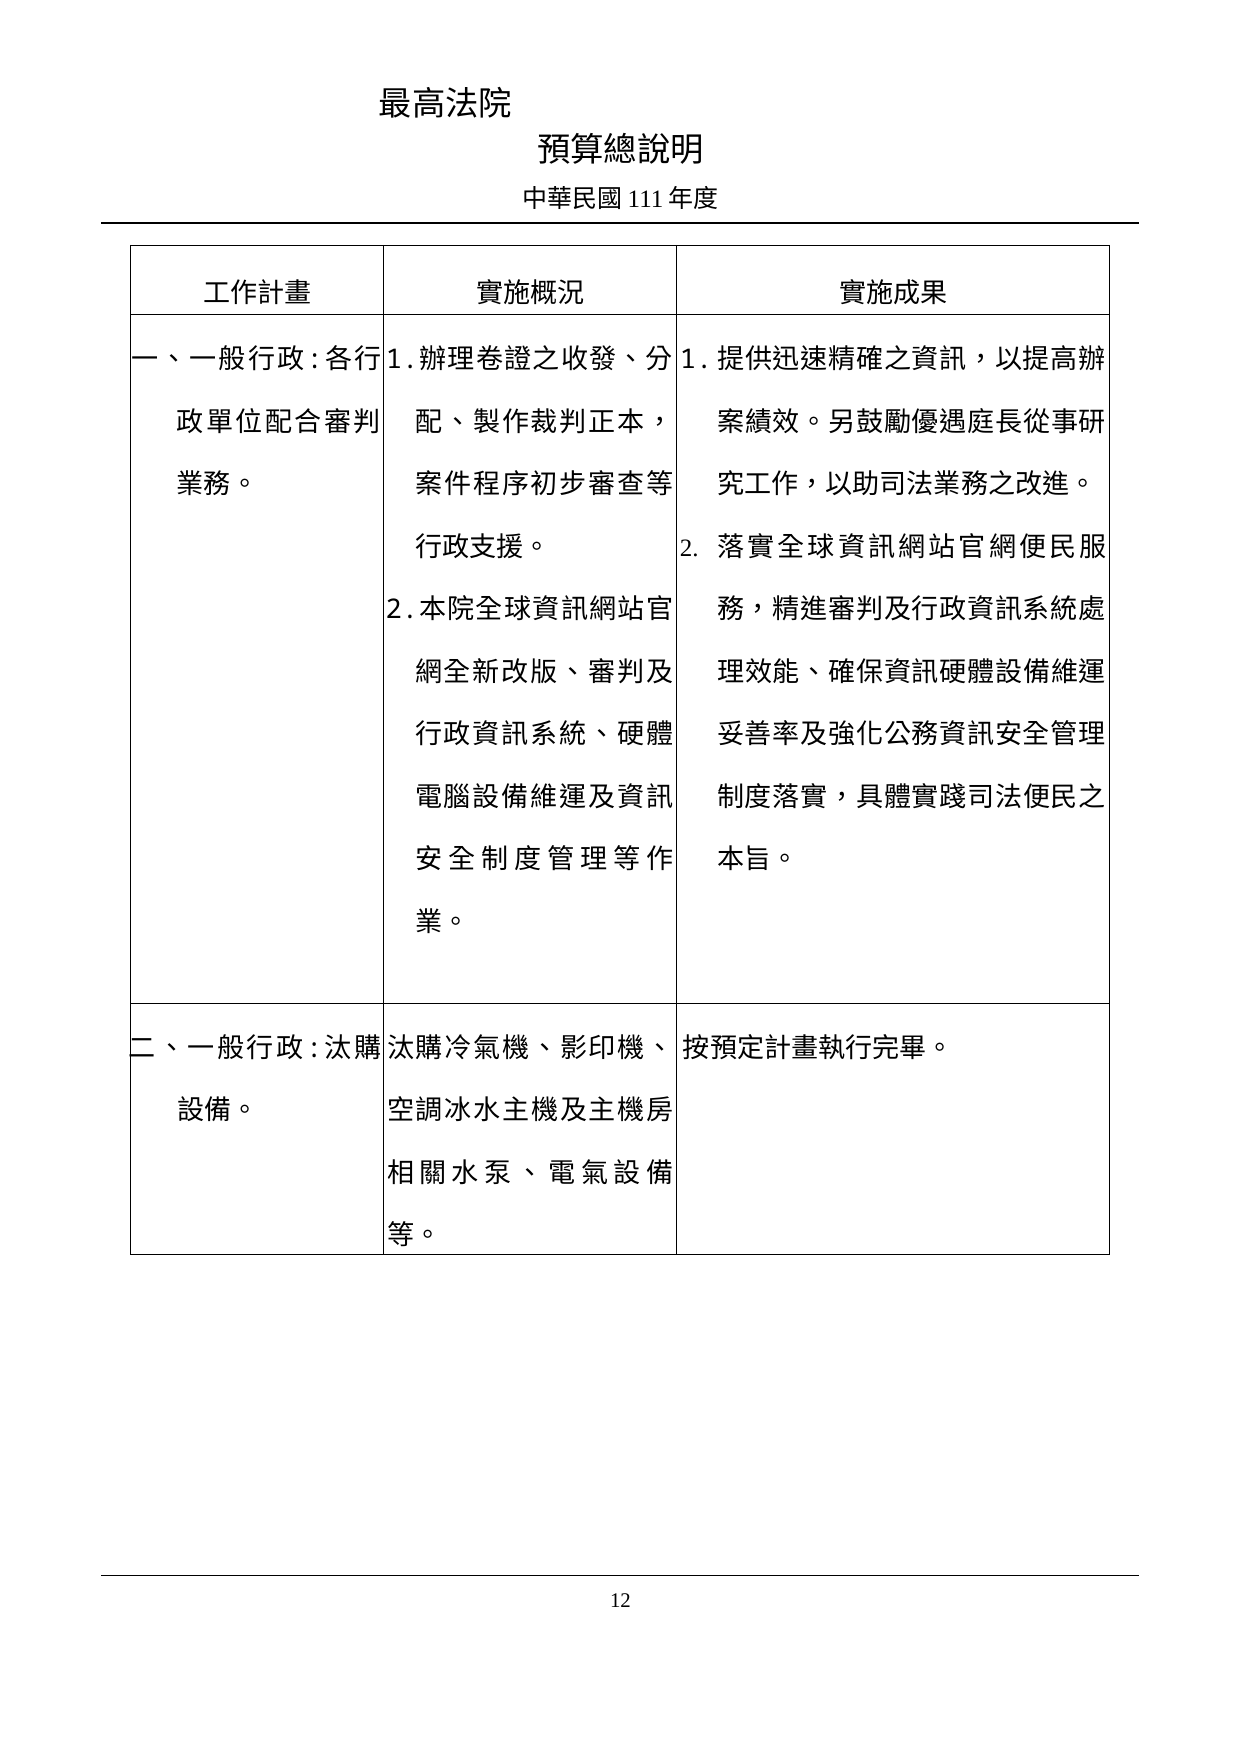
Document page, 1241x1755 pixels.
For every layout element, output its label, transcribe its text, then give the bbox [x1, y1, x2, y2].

table_cell 提供迅速精確之資訊，以提高辦案績效。另鼓勵優遇庭長從事研究工作，以助司法業務之改進。 落實全球資訊網站官網便民服務，精進審判及行政資訊系統處理效能、確保資訊硬體設備維運妥善率及強化公務資訊安全管理制度落實，具體實踐司法便民之本旨。 [677, 315, 1109, 1002]
table_header 實施成果 [677, 246, 1109, 314]
table_cell 1.辦理卷證之收發、分配、製作裁判正本，案件程序初步審查等行政支援。 2.本院全球資訊網站官網全新改版、審判及行政資訊系統、硬體電腦設備維運及資訊安全制度管理等作業。 [384, 315, 676, 1002]
table_header 實施概況 [384, 246, 676, 314]
table_cell 按預定計畫執行完畢。 [677, 1004, 1109, 1253]
table_cell 二、一般行政:汰購設備。 [131, 1004, 383, 1253]
table_cell 汰購冷氣機、影印機、空調冰水主機及主機房相關水泵、電氣設備等。 [384, 1004, 676, 1253]
table_header 工作計畫 [131, 246, 383, 314]
table_cell 一、一般行政:各行政單位配合審判業務。 [131, 315, 383, 1002]
